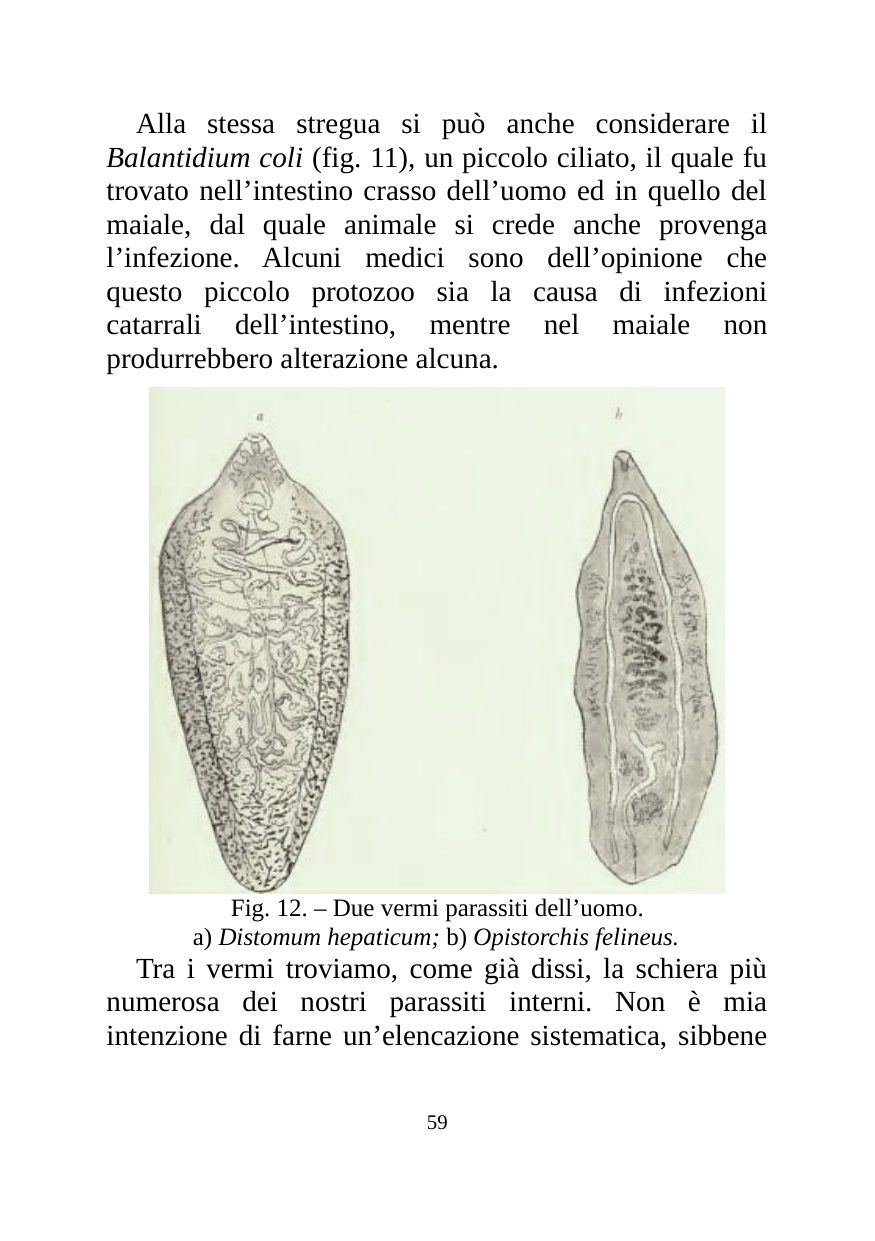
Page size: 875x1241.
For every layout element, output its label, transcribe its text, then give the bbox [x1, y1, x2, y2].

picture [148, 387, 726, 894]
text Alla stessa stregua si può anche considerare il Balantidium coli (fig. 11), un piccolo ciliato, il quale fu trovato nell’intestino crasso dell’uomo ed in quello del maiale, dal quale animale si crede anche provenga l’infezione. Alcuni medici sono dell’opinione che questo piccolo protozoo sia la causa di infezioni catarrali dell’intestino, mentre nel maiale non produrrebbero alterazione alcuna. [106, 106, 768, 374]
text Fig. 12. – Due vermi parassiti dell’uomo. a) Distomum hepaticum; b) Opistorchis felineus. [149, 894, 725, 951]
text Tra i vermi troviamo, come già dissi, la schiera più numerosa dei nostri parassiti interni. Non è mia intenzione di farne un’elencazione sistematica, sibbene [106, 374, 768, 1052]
